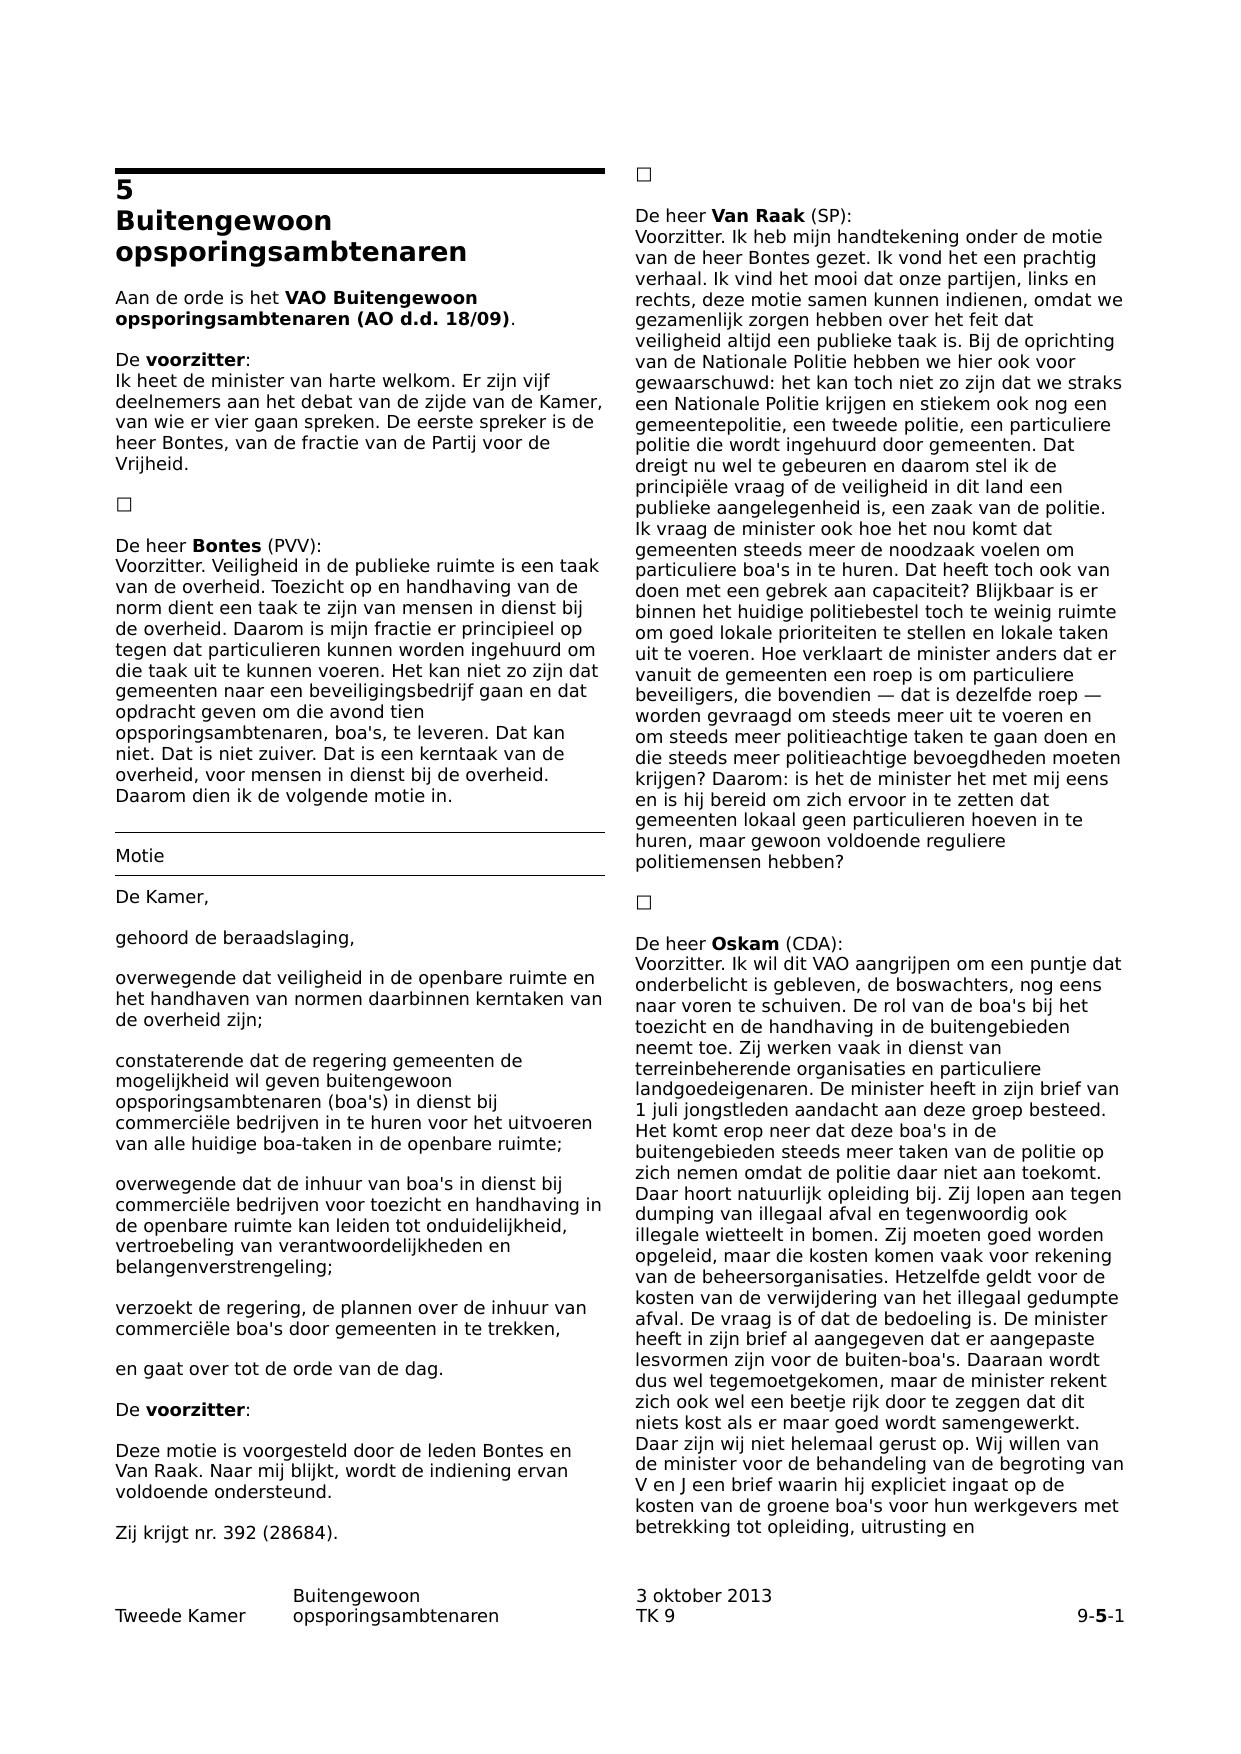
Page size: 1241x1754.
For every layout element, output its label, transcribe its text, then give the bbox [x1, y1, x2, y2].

text Voorzitter. Ik heb mijn handtekening onder de motie van de heer Bontes gezet. Ik vond het een prachtig verhaal. Ik vind het mooi dat onze partijen, links en rechts, deze motie samen kunnen indienen, omdat we gezamenlijk zorgen hebben over het feit dat veiligheid altijd een publieke taak is. Bij de oprichting van de Nationale Politie hebben we hier ook voor gewaarschuwd: het kan toch niet zo zijn dat we straks een Nationale Politie krijgen en stiekem ook nog een gemeentepolitie, een tweede politie, een particuliere politie die wordt ingehuurd door gemeenten. Dat dreigt nu wel te gebeuren en daarom stel ik de principiële vraag of de veiligheid in dit land een publieke aangelegenheid is, een zaak van de politie. [635, 227, 1125, 518]
text constaterende dat de regering gemeenten de mogelijkheid wil geven buitengewoon opsporingsambtenaren (boa's) in dienst bij commerciële bedrijven in te huren voor het uitvoeren van alle huidige boa-taken in de openbare ruimte; [115, 1050, 605, 1154]
text De voorzitter: [115, 1400, 605, 1421]
text overwegende dat de inhuur van boa's in dienst bij commerciële bedrijven voor toezicht en handhaving in de openbare ruimte kan leiden tot onduidelijkheid, vertroebeling van verantwoordelijkheden en belangenverstrengeling; [115, 1174, 605, 1278]
text De heer Oskam (CDA): [635, 933, 1125, 954]
text De voorzitter: [115, 350, 605, 371]
text ⬜ [115, 495, 605, 515]
text Voorzitter. Ik wil dit VAO aangrijpen om een puntje dat onderbelicht is gebleven, de boswachters, nog eens naar voren te schuiven. De rol van de boa's bij het toezicht en de handhaving in de buitengebieden neemt toe. Zij werken vaak in dienst van terreinbeherende organisaties en particuliere landgoedeigenaren. De minister heeft in zijn brief van 1 juli jongstleden aandacht aan deze groep besteed. Het komt erop neer dat deze boa's in de buitengebieden steeds meer taken van de politie op zich nemen omdat de politie daar niet aan toekomt. Daar hoort natuurlijk opleiding bij. Zij lopen aan tegen dumping van illegaal afval en tegenwoordig ook illegale wietteelt in bomen. Zij moeten goed worden opgeleid, maar die kosten komen vaak voor rekening van de beheersorganisaties. Hetzelfde geldt voor de kosten van de verwijdering van het illegaal gedumpte afval. De vraag is of dat de bedoeling is. De minister heeft in zijn brief al aangegeven dat er aangepaste lesvormen zijn voor de buiten-boa's. Daaraan wordt dus wel tegemoetgekomen, maar de minister rekent zich ook wel een beetje rijk door te zeggen dat dit niets kost als er maar goed wordt samengewerkt. Daar zijn wij niet helemaal gerust op. Wij willen van de minister voor de behandeling van de begroting van V en J een brief waarin hij expliciet ingaat op de kosten van de groene boa's voor hun werkgevers met betrekking tot opleiding, uitrusting en [635, 954, 1125, 1537]
text Ik heet de minister van harte welkom. Er zijn vijf deelnemers aan het debat van de zijde van de Kamer, van wie er vier gaan spreken. De eerste spreker is de heer Bontes, van de fractie van de Partij voor de Vrijheid. [115, 371, 605, 475]
text Ik vraag de minister ook hoe het nou komt dat gemeenten steeds meer de noodzaak voelen om particuliere boa's in te huren. Dat heeft toch ook van doen met een gebrek aan capaciteit? Blijkbaar is er binnen het huidige politiebestel toch te weinig ruimte om goed lokale prioriteiten te stellen en lokale taken uit te voeren. Hoe verklaart de minister anders dat er vanuit de gemeenten een roep is om particuliere beveiligers, die bovendien — dat is dezelfde roep — worden gevraagd om steeds meer uit te voeren en om steeds meer politieachtige taken te gaan doen en die steeds meer politieachtige bevoegdheden moeten krijgen? Daarom: is het de minister het met mij eens en is hij bereid om zich ervoor in te zetten dat gemeenten lokaal geen particulieren hoeven in te huren, maar gewoon voldoende reguliere politiemensen hebben? [635, 518, 1125, 873]
text Motie [115, 846, 605, 867]
text De heer Van Raak (SP): [635, 206, 1125, 227]
text Deze motie is voorgesteld door de leden Bontes en Van Raak. Naar mij blijkt, wordt de indiening ervan voldoende ondersteund. [115, 1441, 605, 1503]
text gehoord de beraadslaging, [115, 927, 605, 948]
text en gaat over tot de orde van de dag. [115, 1359, 605, 1380]
text De heer Bontes (PVV): [115, 535, 605, 556]
text ⬜ [635, 893, 1125, 913]
title 5 Buitengewoon opsporingsambtenaren [115, 174, 605, 268]
text ⬜ [635, 165, 1125, 186]
text overwegende dat veiligheid in de openbare ruimte en het handhaven van normen daarbinnen kerntaken van de overheid zijn; [115, 968, 605, 1030]
text De Kamer, [115, 887, 605, 907]
text Aan de orde is het VAO Buitengewoon opsporingsambtenaren (AO d.d. 18/09). [115, 288, 605, 330]
text verzoekt de regering, de plannen over de inhuur van commerciële boa's door gemeenten in te trekken, [115, 1298, 605, 1339]
text Zij krijgt nr. 392 (28684). [115, 1523, 605, 1543]
text Voorzitter. Veiligheid in de publieke ruimte is een taak van de overheid. Toezicht op en handhaving van de norm dient een taak te zijn van mensen in dienst bij de overheid. Daarom is mijn fractie er principieel op tegen dat particulieren kunnen worden ingehuurd om die taak uit te kunnen voeren. Het kan niet zo zijn dat gemeenten naar een beveiligingsbedrijf gaan en dat opdracht geven om die avond tien opsporingsambtenaren, boa's, te leveren. Dat kan niet. Dat is niet zuiver. Dat is een kerntaak van de overheid, voor mensen in dienst bij de overheid. Daarom dien ik de volgende motie in. [115, 556, 605, 806]
